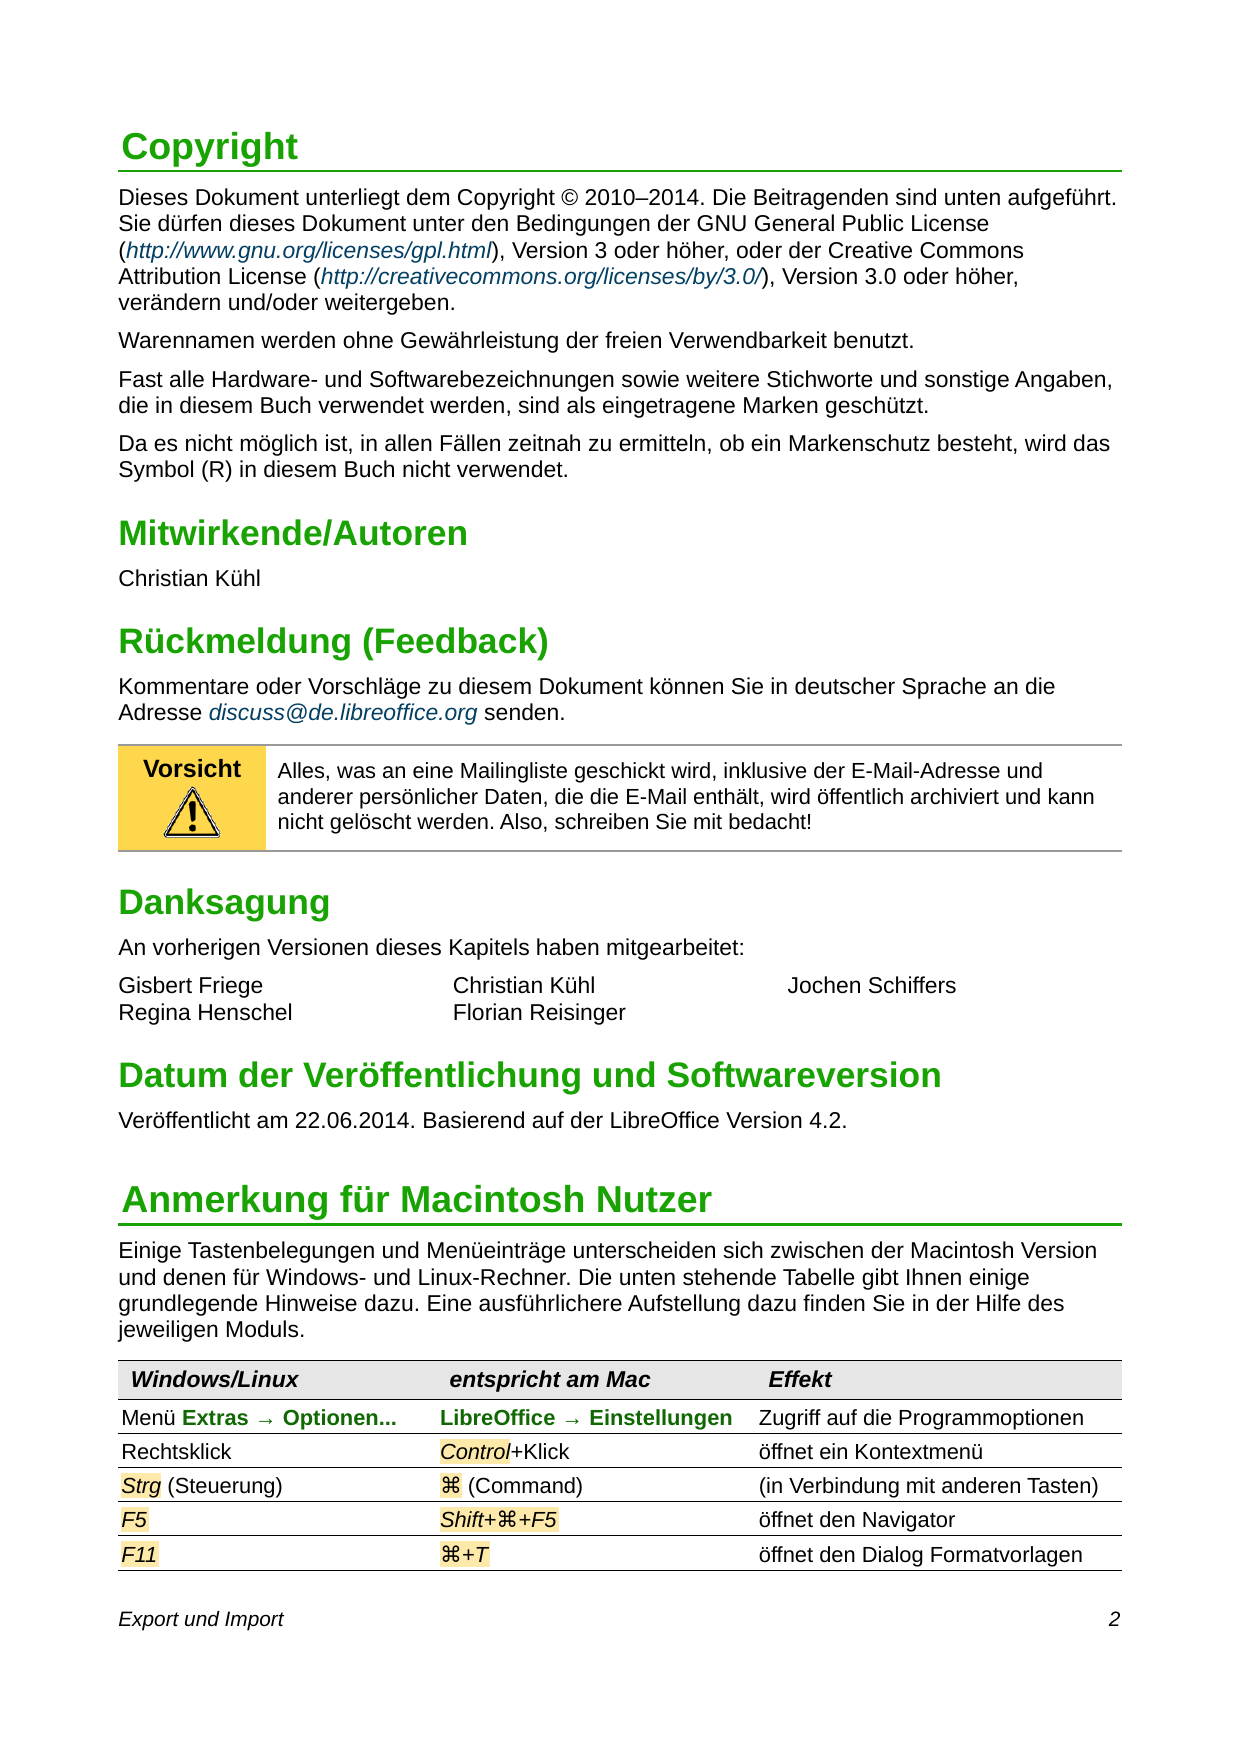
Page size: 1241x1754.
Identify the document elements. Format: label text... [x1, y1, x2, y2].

text Datum der Veröffentlichung und Softwareversion [118, 1054, 1122, 1095]
table_cell öffnet den Navigator [756, 1502, 1122, 1535]
text An vorherigen Versionen dieses Kapitels haben mitgearbeitet: [118, 934, 1122, 960]
table_header Christian Kühl Florian Reisinger [453, 972, 787, 1025]
text Copyright [118, 121, 1122, 170]
subtitle Anmerkung für Macintosh Nutzer [118, 1174, 1122, 1223]
table_cell (in Verbindung mit anderen Tasten) [756, 1468, 1122, 1501]
table_cell öffnet ein Kontextmenü [756, 1434, 1122, 1467]
table_cell Control+Klick [437, 1434, 756, 1467]
table_cell Shift+⌘+F5 [437, 1502, 756, 1535]
table_header [788, 565, 1122, 591]
table_cell Menü Extras → Optionen... [118, 1400, 437, 1433]
table_header Effekt [756, 1361, 1122, 1399]
table_header entspricht am Mac [437, 1361, 756, 1399]
table_cell F11 [118, 1536, 437, 1569]
table_header Gisbert Friege Regina Henschel [118, 972, 453, 1025]
table_header Vorsicht [118, 746, 266, 850]
picture [160, 783, 224, 841]
table_header Jochen Schiffers [788, 972, 1122, 1025]
text Dieses Dokument unterliegt dem Copyright © 2010–2014. Die Beitragenden sind unten aufgeführt. Sie dürfen dieses Dokument unter den Bedingungen der GNU General Public License (http://www.gnu.org/licenses/gpl.html), Version 3 oder höher, oder der Creative Commons Attribution License (http://creativecommons.org/licenses/by/3.0/), Version 3.0 oder höher, verändern und/oder weitergeben. [118, 184, 1122, 316]
text Einige Tastenbelegungen und Menüeinträge unterscheiden sich zwischen der Macintosh Version und denen für Windows- und Linux-Rechner. Die unten stehende Tabelle gibt Ihnen einige grundlegende Hinweise dazu. Eine ausführlichere Aufstellung dazu finden Sie in der Hilfe des jeweiligen Moduls. [118, 1237, 1122, 1343]
text Warennamen werden ohne Gewährleistung der freien Verwendbarkeit benutzt. [118, 327, 1122, 354]
text Rückmeldung (Feedback) [118, 621, 1122, 661]
table_cell F5 [118, 1502, 437, 1535]
table_cell Rechtsklick [118, 1434, 437, 1467]
text Danksagung [118, 881, 1122, 922]
table_header Christian Kühl [118, 565, 453, 591]
table_cell ⌘ (Command) [437, 1468, 756, 1501]
table_cell LibreOffice → Einstellungen [437, 1400, 756, 1433]
table_cell Strg (Steuerung) [118, 1468, 437, 1501]
table_header [453, 565, 787, 591]
table_cell öffnet den Dialog Formatvorlagen [756, 1536, 1122, 1569]
table_cell ⌘+T [437, 1536, 756, 1569]
text Fast alle Hardware- und Softwarebezeichnungen sowie weitere Stichworte und sonstige Angaben, die in diesem Buch verwendet werden, sind als eingetragene Marken geschützt. [118, 366, 1122, 418]
table_header Alles, was an eine Mailingliste geschickt wird, inklusive der E-Mail-Adresse und anderer persönlicher Daten, die die E-Mail enthält, wird öffentlich archiviert und kann nicht gelöscht werden. Also, schreiben Sie mit bedacht! [266, 746, 1122, 850]
text Da es nicht möglich ist, in allen Fällen zeitnah zu ermitteln, ob ein Markenschutz besteht, wird das Symbol (R) in diesem Buch nicht verwendet. [118, 430, 1122, 483]
table_cell Zugriff auf die Programmoptionen [756, 1400, 1122, 1433]
text Mitwirkende/Autoren [118, 512, 1122, 553]
table_header Windows/Linux [118, 1361, 437, 1399]
text Kommentare oder Vorschläge zu diesem Dokument können Sie in deutscher Sprache an die Adresse discuss@de.libreoffice.org senden. [118, 673, 1122, 726]
text Veröffentlicht am 22.06.2014. Basierend auf der LibreOffice Version 4.2. [118, 1107, 1122, 1133]
